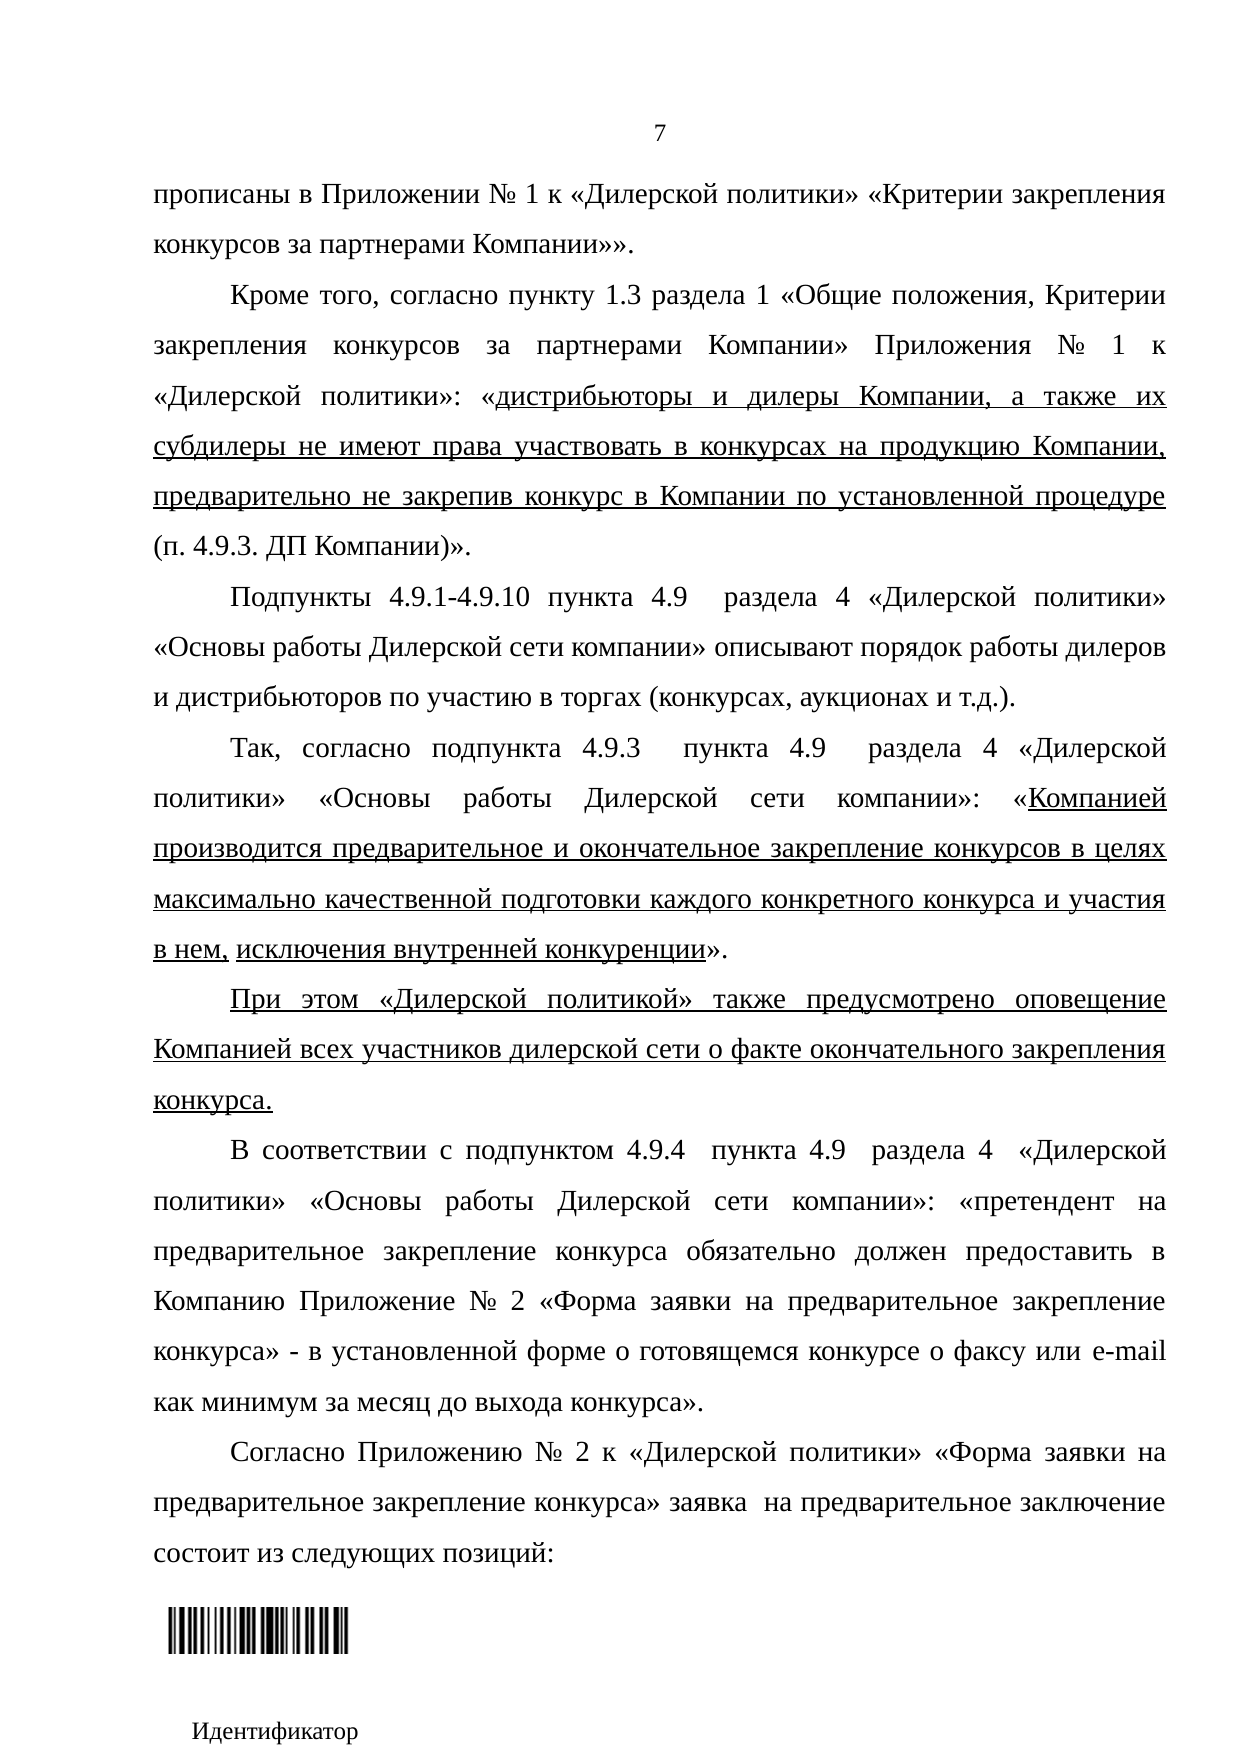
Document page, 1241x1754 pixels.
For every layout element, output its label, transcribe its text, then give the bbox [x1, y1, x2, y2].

picture [153, 1607, 366, 1654]
text В соответствии с подпунктом 4.9.4 пункта 4.9 раздела 4 «Дилерской политики» «Основы работы Дилерской сети компании»: «претендент на предварительное закрепление конкурса обязательно должен предоставить в Компанию Приложение № 2 «Форма заявки на предварительное закрепление конкурса» - в установленной форме о готовящемся конкурсе о факсу или e-mail как минимум за месяц до выхода конкурса». [153, 1132, 1167, 1417]
text Согласно Приложению № 2 к «Дилерской политики» «Форма заявки на предварительное закрепление конкурса» заявка на предварительное заключение состоит из следующих позиций: [153, 1434, 1167, 1568]
text Подпункты 4.9.1-4.9.10 пункта 4.9 раздела 4 «Дилерской политики» «Основы работы Дилерской сети компании» описывают порядок работы дилеров и дистрибьюторов по участию в торгах (конкурсах, аукционах и т.д.). [153, 579, 1167, 713]
text Кроме того, согласно пункту 1.3 раздела 1 «Общие положения, Критерии закрепления конкурсов за партнерами Компании» Приложения № 1 к «Дилерской политики»: «дистрибьюторы и дилеры Компании, а также их субдилеры не имеют права участвовать в конкурсах на продукцию Компании, предварительно не закрепив конкурс в Компании по установленной процедуре (п. 4.9.3. ДП Компании)». [153, 277, 1167, 562]
text максимально качественной подготовки каждого конкретного конкурса и участия в нем, исключения внутренней конкуренции». [153, 861, 1167, 964]
text Так, согласно подпункта 4.9.3 пункта 4.9 раздела 4 «Дилерской политики» «Основы работы Дилерской сети компании»: «Компанией производится предварительное и окончательное закрепление конкурсов в целях [153, 730, 1167, 859]
text прописаны в Приложении № 1 к «Дилерской политики» «Критерии закрепления конкурсов за партнерами Компании»». [153, 176, 1167, 260]
text При этом «Дилерской политикой» также предусмотрено оповещение Компанией всех участников дилерской сети о факте окончательного закрепления конкурса. [153, 981, 1167, 1116]
